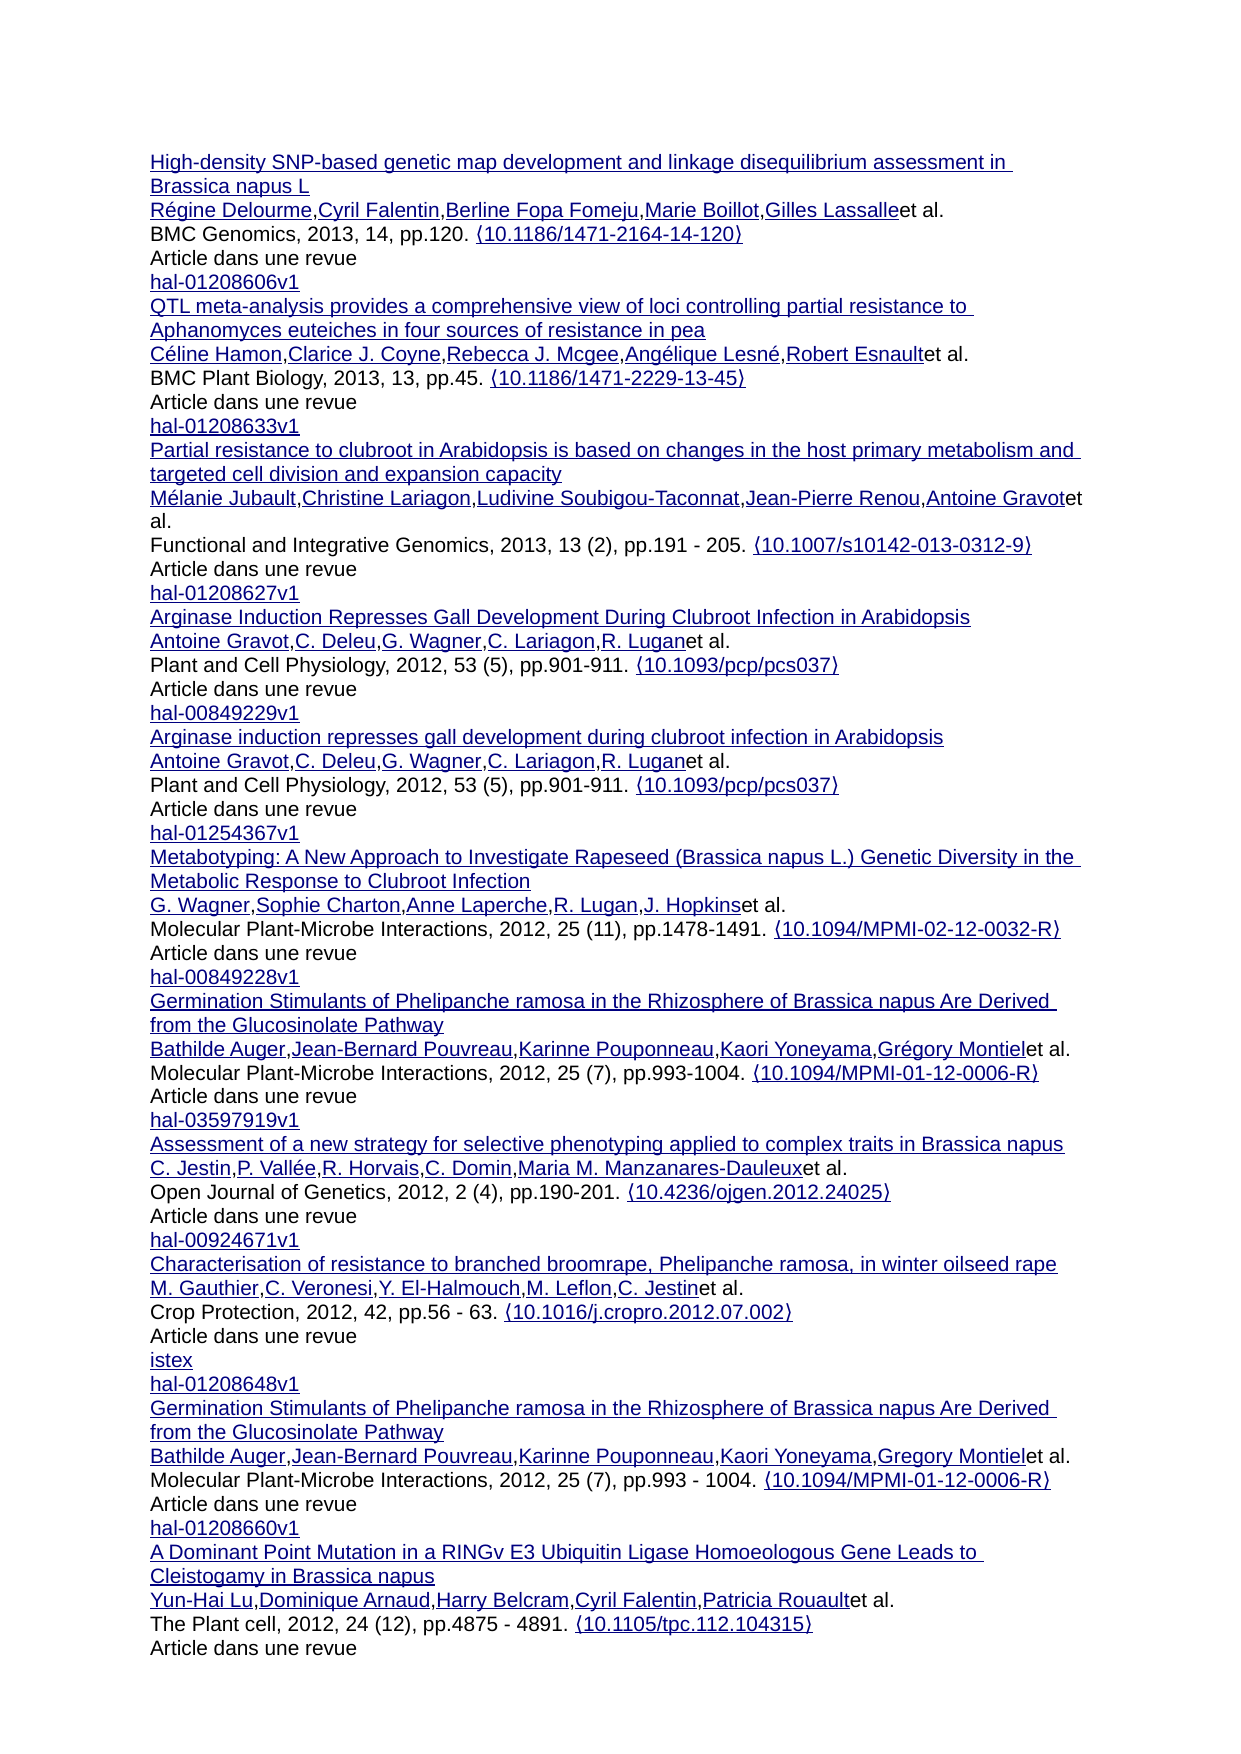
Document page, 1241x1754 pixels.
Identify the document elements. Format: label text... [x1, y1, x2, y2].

table_cell Characterisation of resistance to branched broomrape, Phelipanche ramosa, in winter oilseed rape M. Gauthier,C. Veronesi,Y. El-Halmouch,M. Leflon,C. Jestinet al. Crop Protection, 2012, 42, pp.56 - 63. ⟨10.1016/j.cropro.2012.07.002⟩ Article dans une revue istex hal-01208648v1 [150, 1252, 1090, 1396]
table_cell Partial resistance to clubroot in Arabidopsis is based on changes in the host primary metabolism and targeted cell division and expansion capacity Mélanie Jubault,Christine Lariagon,Ludivine Soubigou-Taconnat,Jean-Pierre Renou,Antoine Gravotet al. Functional and Integrative Genomics, 2013, 13 (2), pp.191 - 205. ⟨10.1007/s10142-013-0312-9⟩ Article dans une revue hal-01208627v1 [150, 438, 1090, 605]
table_cell Assessment of a new strategy for selective phenotyping applied to complex traits in Brassica napus C. Jestin,P. Vallée,R. Horvais,C. Domin,Maria M. Manzanares-Dauleuxet al. Open Journal of Genetics, 2012, 2 (4), pp.190-201. ⟨10.4236/ojgen.2012.24025⟩ Article dans une revue hal-00924671v1 [150, 1132, 1090, 1252]
table_cell Metabotyping: A New Approach to Investigate Rapeseed (Brassica napus L.) Genetic Diversity in the Metabolic Response to Clubroot Infection G. Wagner,Sophie Charton,Anne Laperche,R. Lugan,J. Hopkinset al. Molecular Plant-Microbe Interactions, 2012, 25 (11), pp.1478-1491. ⟨10.1094/MPMI-02-12-0032-R⟩ Article dans une revue hal-00849228v1 [150, 845, 1090, 988]
table_cell Germination Stimulants of Phelipanche ramosa in the Rhizosphere of Brassica napus Are Derived from the Glucosinolate Pathway Bathilde Auger,Jean-Bernard Pouvreau,Karinne Pouponneau,Kaori Yoneyama,Grégory Montielet al. Molecular Plant-Microbe Interactions, 2012, 25 (7), pp.993-1004. ⟨10.1094/MPMI-01-12-0006-R⟩ Article dans une revue hal-03597919v1 [150, 989, 1090, 1132]
table_cell Arginase Induction Represses Gall Development During Clubroot Infection in Arabidopsis Antoine Gravot,C. Deleu,G. Wagner,C. Lariagon,R. Luganet al. Plant and Cell Physiology, 2012, 53 (5), pp.901-911. ⟨10.1093/pcp/pcs037⟩ Article dans une revue hal-00849229v1 [150, 605, 1090, 725]
table_cell QTL meta-analysis provides a comprehensive view of loci controlling partial resistance to Aphanomyces euteiches in four sources of resistance in pea Céline Hamon,Clarice J. Coyne,Rebecca J. Mcgee,Angélique Lesné,Robert Esnaultet al. BMC Plant Biology, 2013, 13, pp.45. ⟨10.1186/1471-2229-13-45⟩ Article dans une revue hal-01208633v1 [150, 294, 1090, 437]
table_cell Germination Stimulants of Phelipanche ramosa in the Rhizosphere of Brassica napus Are Derived from the Glucosinolate Pathway Bathilde Auger,Jean-Bernard Pouvreau,Karinne Pouponneau,Kaori Yoneyama,Gregory Montielet al. Molecular Plant-Microbe Interactions, 2012, 25 (7), pp.993 - 1004. ⟨10.1094/MPMI-01-12-0006-R⟩ Article dans une revue hal-01208660v1 [150, 1396, 1090, 1539]
table_cell High-density SNP-based genetic map development and linkage disequilibrium assessment in Brassica napus L Régine Delourme,Cyril Falentin,Berline Fopa Fomeju,Marie Boillot,Gilles Lassalleet al. BMC Genomics, 2013, 14, pp.120. ⟨10.1186/1471-2164-14-120⟩ Article dans une revue hal-01208606v1 [150, 150, 1090, 294]
table_cell Arginase induction represses gall development during clubroot infection in Arabidopsis Antoine Gravot,C. Deleu,G. Wagner,C. Lariagon,R. Luganet al. Plant and Cell Physiology, 2012, 53 (5), pp.901-911. ⟨10.1093/pcp/pcs037⟩ Article dans une revue hal-01254367v1 [150, 725, 1090, 845]
table_cell A Dominant Point Mutation in a RINGv E3 Ubiquitin Ligase Homoeologous Gene Leads to Cleistogamy in Brassica napus Yun-Hai Lu,Dominique Arnaud,Harry Belcram,Cyril Falentin,Patricia Rouaultet al. The Plant cell, 2012, 24 (12), pp.4875 - 4891. ⟨10.1105/tpc.112.104315⟩ Article dans une revue [150, 1540, 1090, 1659]
